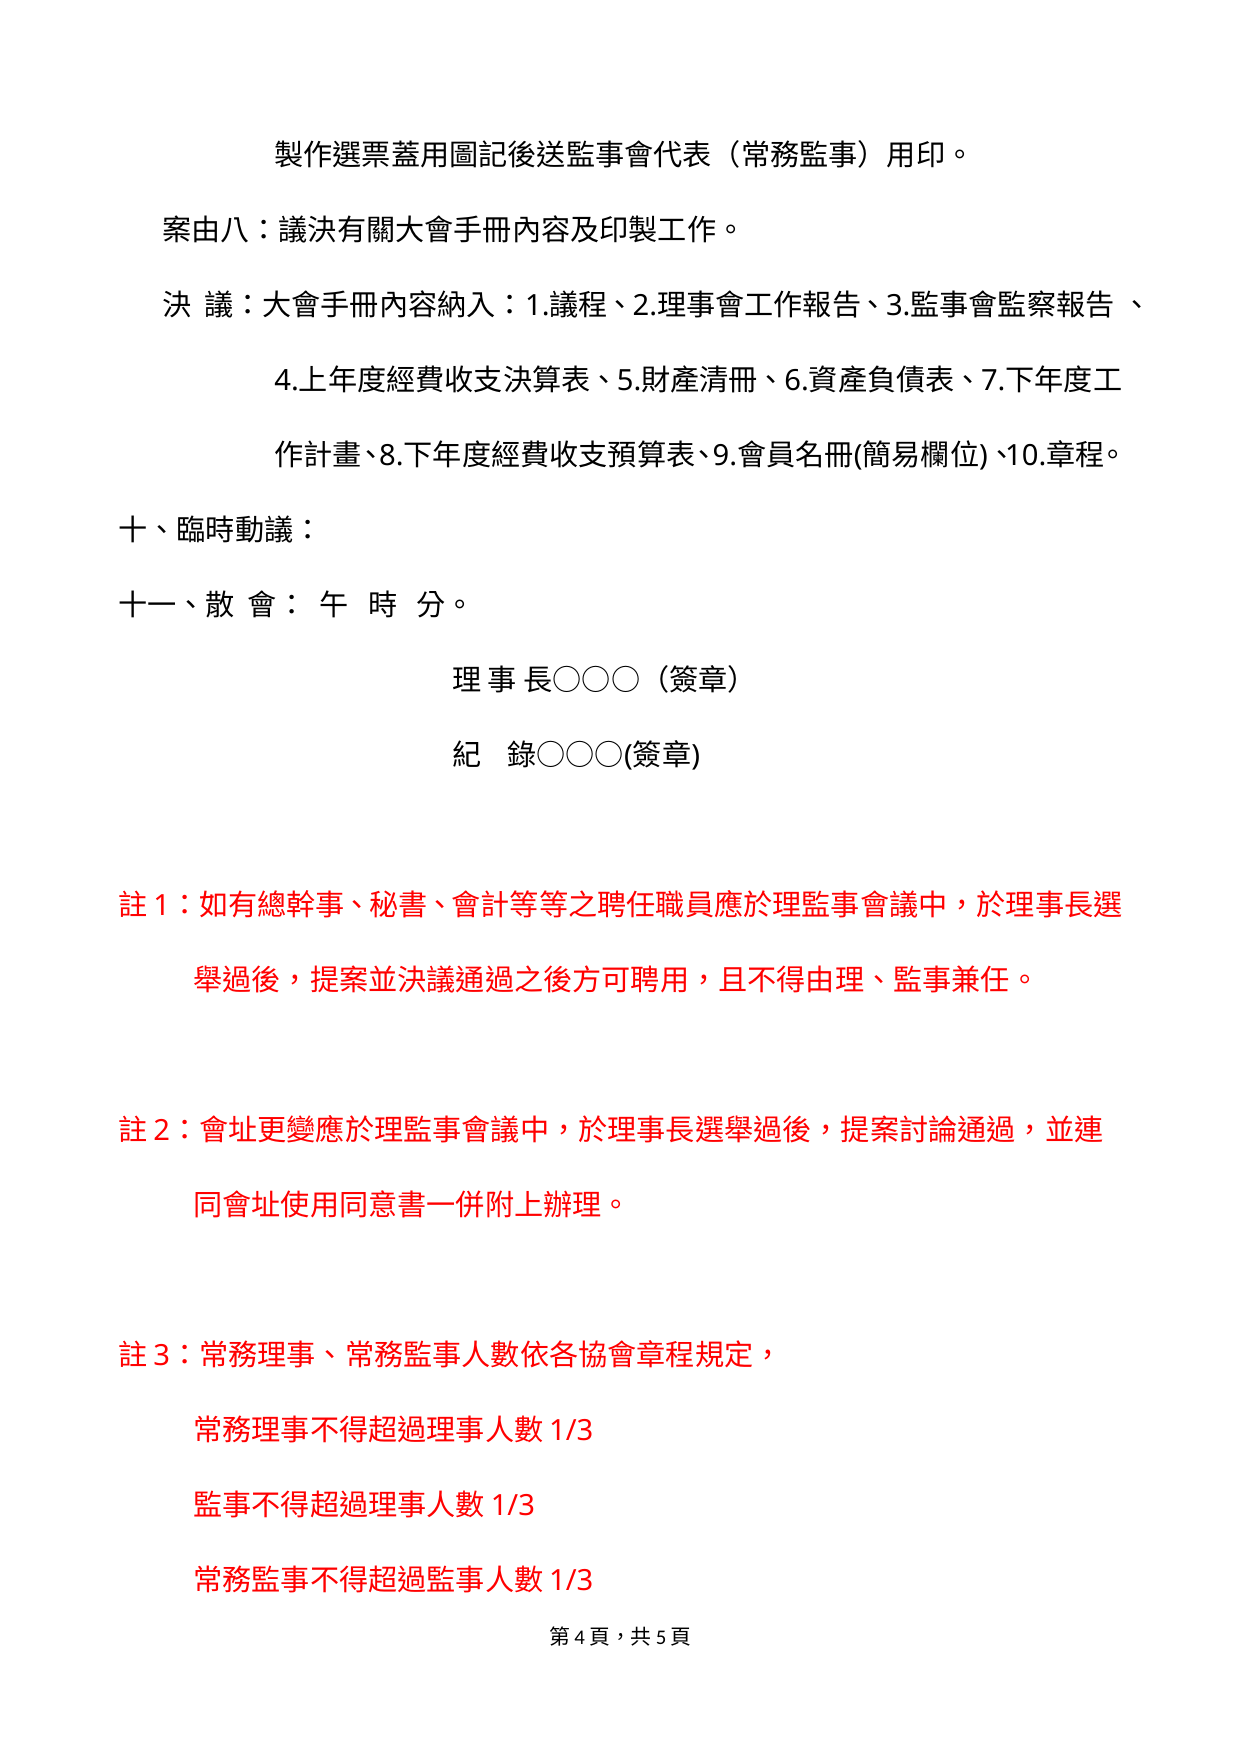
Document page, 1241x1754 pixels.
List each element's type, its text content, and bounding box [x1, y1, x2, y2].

text 十、臨時動議： [118, 490, 1122, 565]
text 監事不得超過理事人數1/3 [118, 1465, 1122, 1540]
text 決 議：大會手冊內容納入：1.議程、2.理事會工作報告、3.監事會監察報告、4.上年度經費收支決算表、5.財產清冊、6.資產負債表、7.下年度工作計畫、8.下年度經費收支預算表、9.會員名冊(簡易欄位)、10.章程。 [162, 265, 1122, 490]
text 紀 錄○○○(簽章) [118, 715, 1122, 790]
text 常務監事不得超過監事人數1/3 [118, 1540, 1122, 1615]
text 案由八：議決有關大會手冊內容及印製工作。 [162, 190, 1122, 265]
text 註3：常務理事、常務監事人數依各協會章程規定， [118, 1315, 1122, 1390]
text 常務理事不得超過理事人數1/3 [118, 1390, 1122, 1465]
text 註1：如有總幹事、秘書、會計等等之聘任職員應於理監事會議中，於理事長選舉過後，提案並決議通過之後方可聘用，且不得由理、監事兼任。 [118, 865, 1122, 1015]
text 十一、散 會： 午 時 分。 [118, 565, 1122, 640]
text 註2：會址更變應於理監事會議中，於理事長選舉過後，提案討論通過，並連同會址使用同意書一併附上辦理。 [118, 1090, 1122, 1240]
text 理 事 長○○○（簽章） [118, 640, 1122, 715]
text 製作選票蓋用圖記後送監事會代表（常務監事）用印。 [274, 115, 1122, 190]
